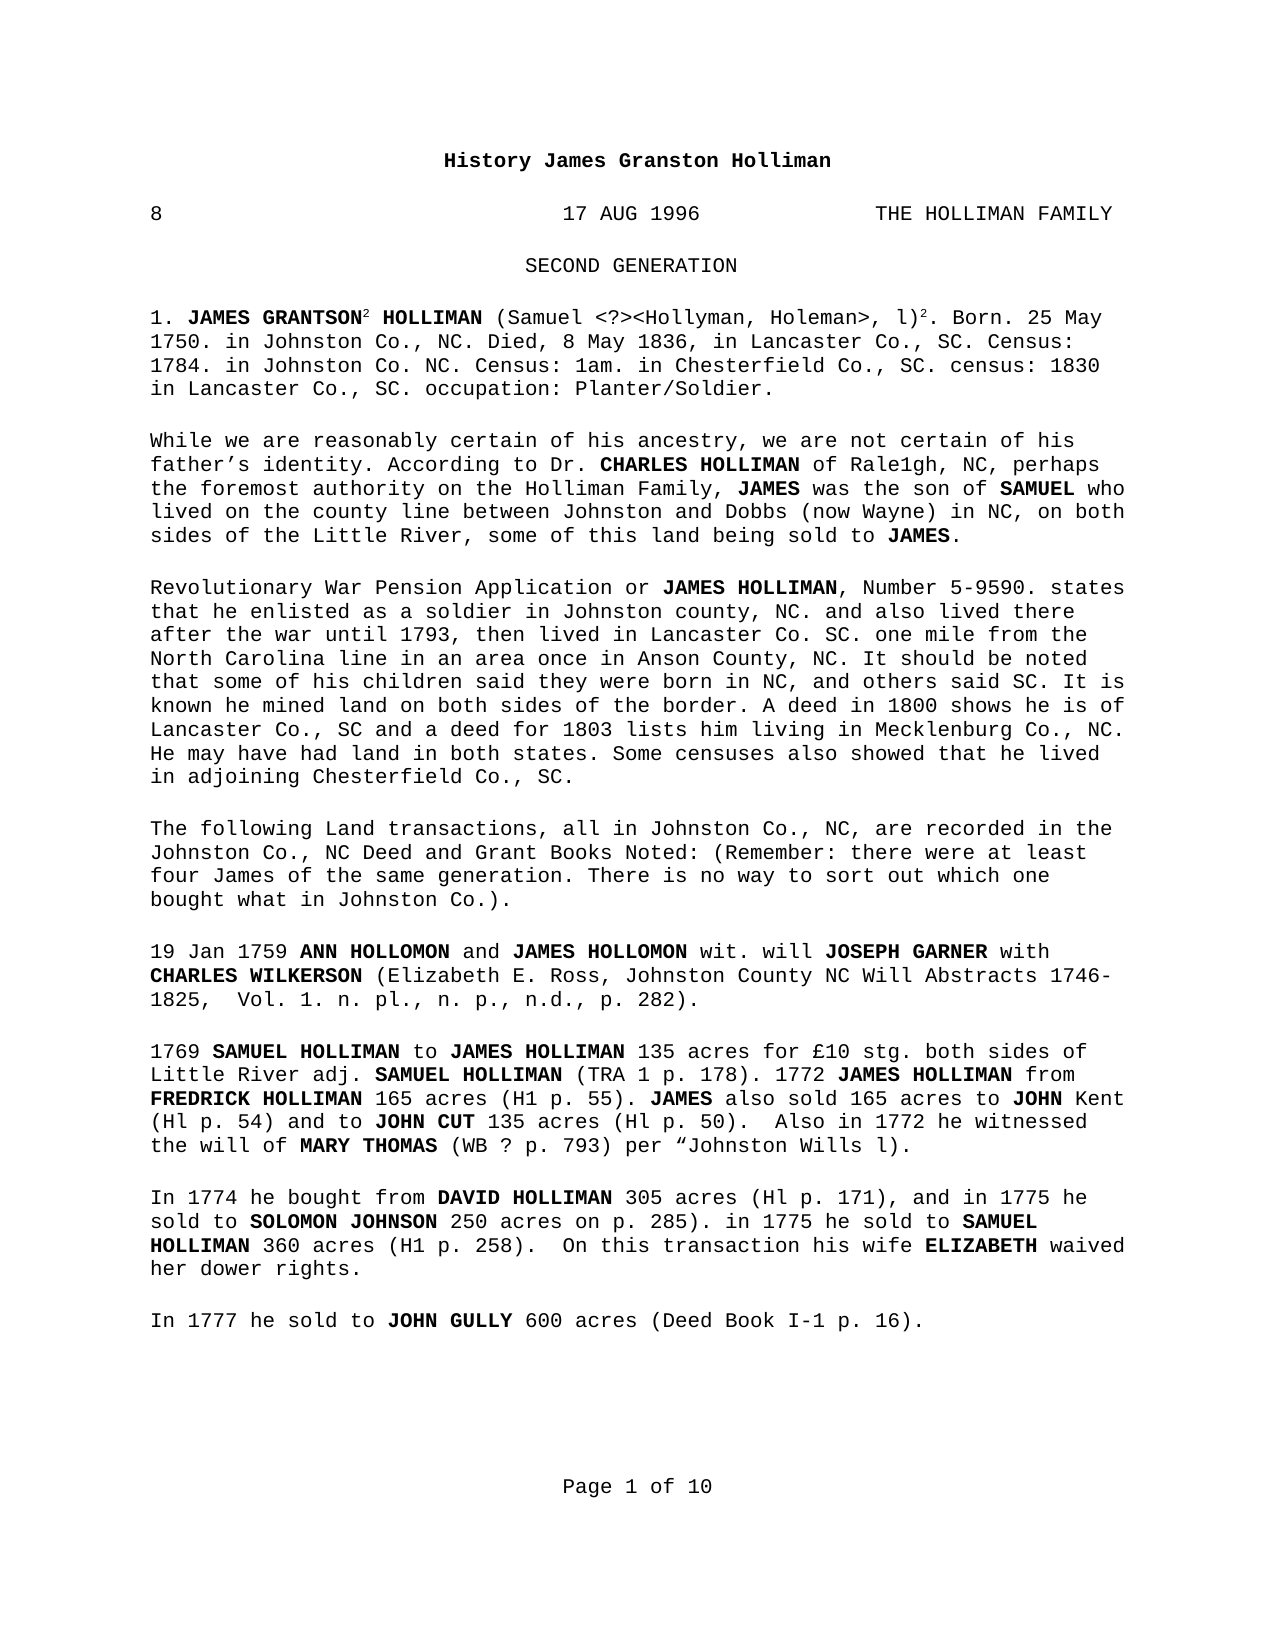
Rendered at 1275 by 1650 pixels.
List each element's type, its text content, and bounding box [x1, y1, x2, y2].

text In 1774 he bought from David Holliman 305 acres (Hl p. 171), and in 1775 he sold to Solomon Johnson 250 acres on p. 285). in 1775 he sold to Samuel Holliman 360 acres (H1 p. 258). On this transaction his wife ELIZABETH waived her dower rights. [150, 1187, 1125, 1282]
text 19 Jan 1759 Ann Hollomon and James Hollomon wit. will Joseph Garner with Charles Wilkerson (Elizabeth E. Ross, Johnston County NC Will Abstracts 1746-1825, Vol. 1. n. pl., n. p., n.d., p. 282). [150, 941, 1125, 1012]
text In 1777 he sold to John Gully 600 acres (Deed Book I-1 p. 16). [150, 1310, 1125, 1334]
text While we are reasonably certain of his ancestry, we are not certain of his father’s identity. According to Dr. Charles Holliman of Rale1gh, NC, perhaps the foremost authority on the Holliman Family, James was the son of Samuel who lived on the county line between Johnston and Dobbs (now Wayne) in NC, on both sides of the Little River, some of this land being sold to James. [150, 430, 1125, 548]
text Revolutionary War Pension Application or James Holliman, Number 5-9590. states that he enlisted as a soldier in Johnston county, NC. and also lived there after the war until 1793, then lived in Lancaster Co. SC. one mile from the North Carolina line in an area once in Anson County, NC. It should be noted that some of his children said they were born in NC, and others said SC. It is known he mined land on both sides of the border. A deed in 1800 shows he is of Lancaster Co., SC and a deed for 1803 lists him living in Mecklenburg Co., NC. He may have had land in both states. Some censuses also showed that he lived in adjoining Chesterfield Co., SC. [150, 577, 1125, 790]
text The following Land transactions, all in Johnston Co., NC, are recorded in the Johnston Co., NC Deed and Grant Books Noted: (Remember: there were at least four James of the same generation. There is no way to sort out which one bought what in Johnston Co.). [150, 818, 1125, 913]
text 1. James Grantson2 Holliman (Samuel <?><Hollyman, Holeman>, l)2. Born. 25 May 1750. in Johnston Co., NC. Died, 8 May 1836, in Lancaster Co., SC. Census: 1784. in Johnston Co. NC. Census: 1am. in Chesterfield Co., SC. census: 1830 [150, 307, 1125, 378]
text in Lancaster Co., SC. occupation: Planter/Soldier. [150, 378, 1125, 402]
text 1769 Samuel Holliman to James Holliman 135 acres for £10 stg. both sides of Little River adj. Samuel Holliman (TRA 1 p. 178). 1772 James Holliman from Fredrick Holliman 165 acres (H1 p. 55). James also sold 165 acres to John Kent (Hl p. 54) and to John Cut 135 acres (Hl p. 50). Also in 1772 he witnessed the will of Mary Thomas (WB ? p. 793) per “Johnston Wills l). [150, 1041, 1125, 1159]
text SECOND GENERATION [150, 255, 1125, 279]
text 8 17 AUG 1996 THE HOLLIMAN FAMILY [150, 203, 1125, 227]
